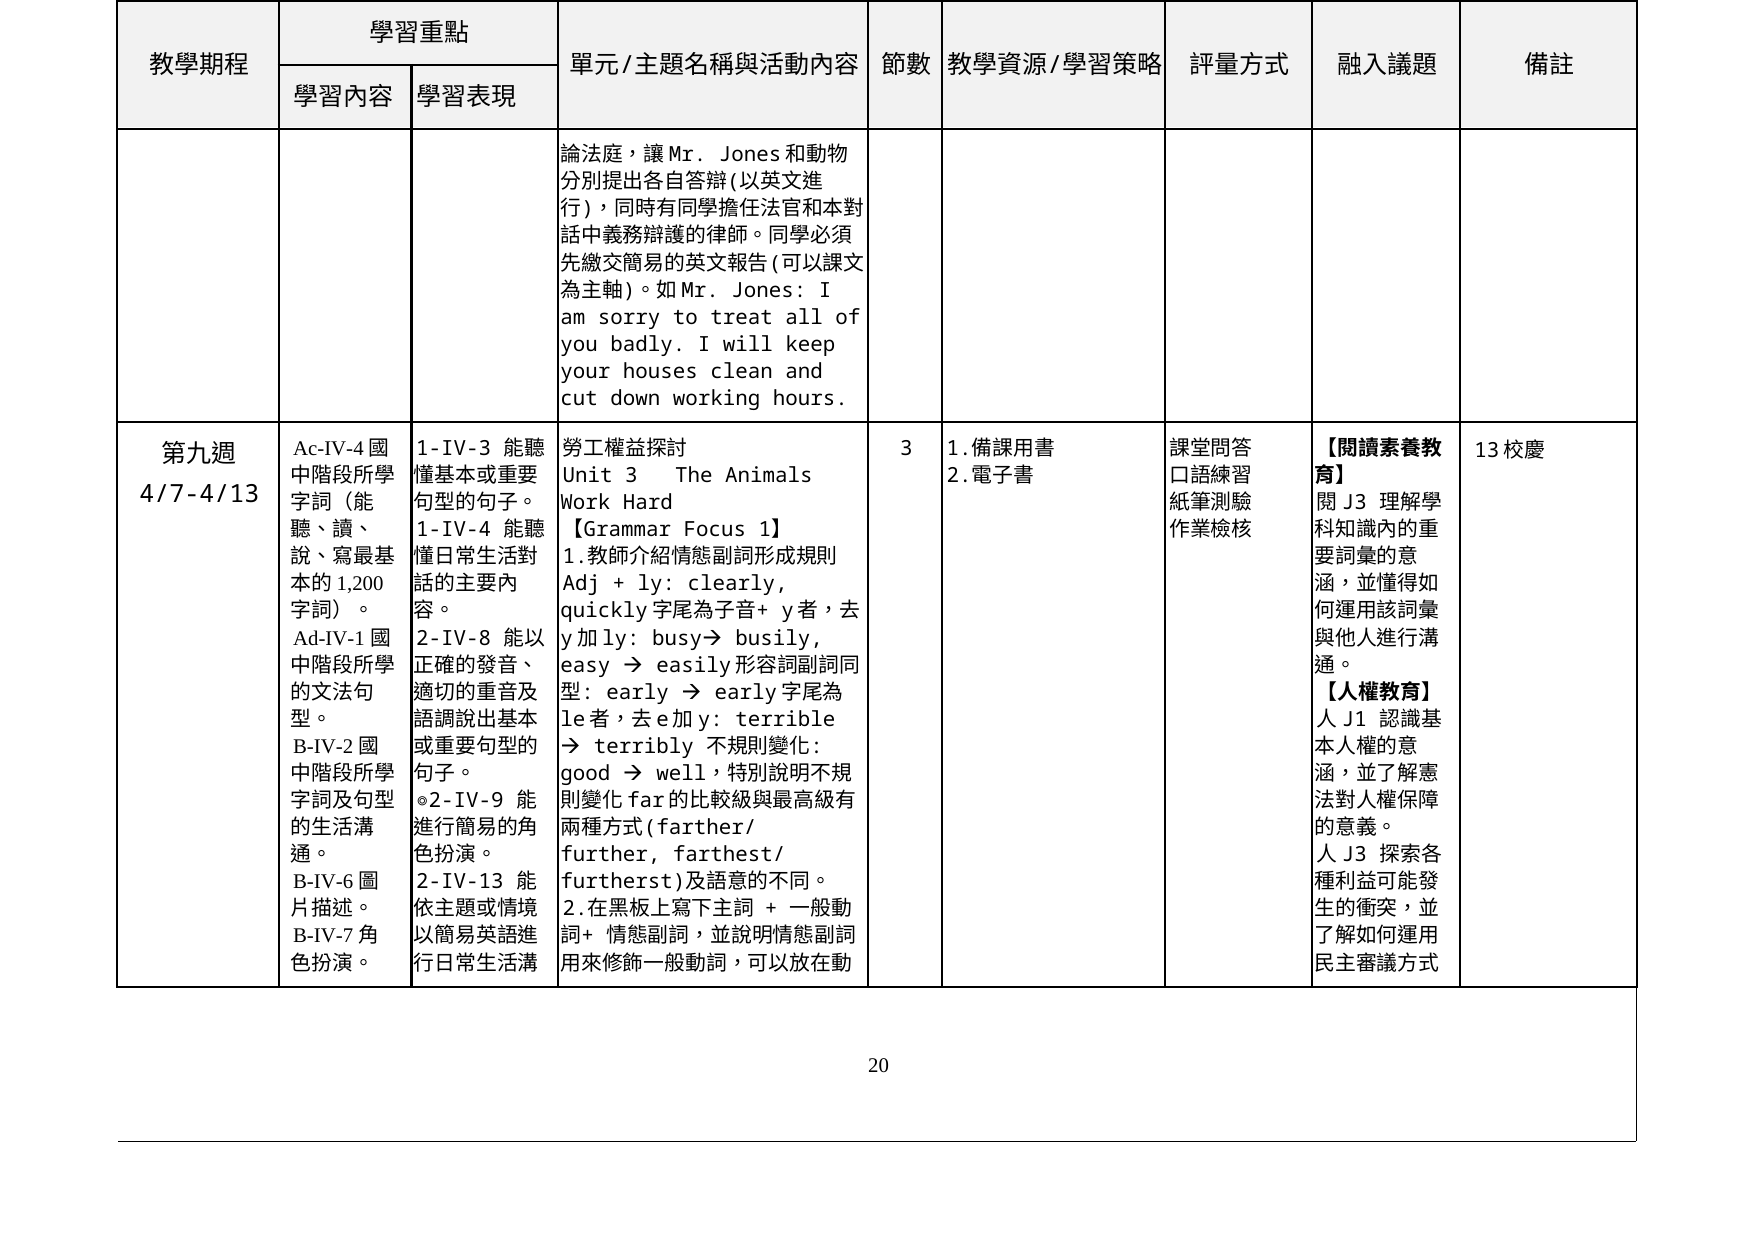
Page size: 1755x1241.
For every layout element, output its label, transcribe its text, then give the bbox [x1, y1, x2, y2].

table_cell 論法庭，讓Mr. Jones和動物分別提出各自答辯(以英文進行)，同時有同學擔任法官和本對話中義務辯護的律師。同學必須先繳交簡易的英文報告(可以課文為主軸)。如Mr. Jones: I am sorry to treat all of you badly. I will keep your houses clean and cut down working hours. [559, 130, 867, 421]
table_cell [280, 130, 410, 421]
table_header 教學期程 [118, 2, 278, 127]
table_cell 學習內容 [280, 66, 410, 127]
table_cell [1313, 130, 1459, 421]
table_header 備註 [1461, 2, 1636, 127]
table_cell 學習表現 [413, 66, 557, 127]
table_cell 1.備課用書 2.電子書 [943, 423, 1164, 986]
table_cell Ac-IV-4 國中階段所學字詞（能聽、讀、說、寫最基本的1,200字詞）。 Ad-IV-1 國中階段所學的文法句型。 B-IV-2 國中階段所學字詞及句型的生活溝通。 B-IV-6 圖片描述。 B-IV-7 角色扮演。 [280, 423, 410, 986]
table_cell [1166, 130, 1311, 421]
table_header 教學資源/學習策略 [943, 2, 1164, 127]
table_cell [118, 130, 278, 421]
table_cell 【閱讀素養教育】 閱J3 理解學科知識內的重要詞彙的意涵，並懂得如何運用該詞彙與他人進行溝通。 【人權教育】 人J1 認識基本人權的意涵，並了解憲法對人權保障的意義。 人J3 探索各種利益可能發生的衝突，並了解如何運用民主審議方式 [1313, 423, 1459, 986]
table_header 學習重點 [280, 2, 557, 64]
table_cell 課堂問答 口語練習 紙筆測驗 作業檢核 [1166, 423, 1311, 986]
table_cell 勞工權益探討 Unit 3 The Animals Work Hard 【Grammar Focus 1】 1.教師介紹情態副詞形成規則 Adj + ly: clearly, quickly字尾為子音+ y者，去y加ly: busy busily, easy  easily形容詞副詞同型: early  early字尾為le者，去e加y: terrible  terribly 不規則變化: good  well，特別說明不規則變化far的比較級與最高級有兩種方式(farther/ further, farthest/ furtherst)及語意的不同。 2.在黑板上寫下主詞 + 一般動詞+ 情態副詞，並說明情態副詞用來修飾一般動詞，可以放在動 [559, 423, 867, 986]
table_cell 第九週 4/7-4/13 [118, 423, 278, 986]
table_cell 3 [869, 423, 941, 986]
table_cell [413, 130, 557, 421]
table_header 融入議題 [1313, 2, 1459, 127]
table_cell [1461, 130, 1636, 421]
table_header 節數 [869, 2, 941, 127]
table_header 單元/主題名稱與活動內容 [559, 2, 867, 127]
table_header 評量方式 [1166, 2, 1311, 127]
table_cell 1-IV-3 能聽懂基本或重要句型的句子。 1-IV-4 能聽懂日常生活對話的主要內容。 2-IV-8 能以正確的發音、適切的重音及語調說出基本或重要句型的句子。 ◎2-IV-9 能進行簡易的角色扮演。 2-IV-13 能依主題或情境以簡易英語進行日常生活溝 [413, 423, 557, 986]
table_cell 13校慶 [1461, 423, 1636, 986]
table_cell [943, 130, 1164, 421]
table_cell [869, 130, 941, 421]
